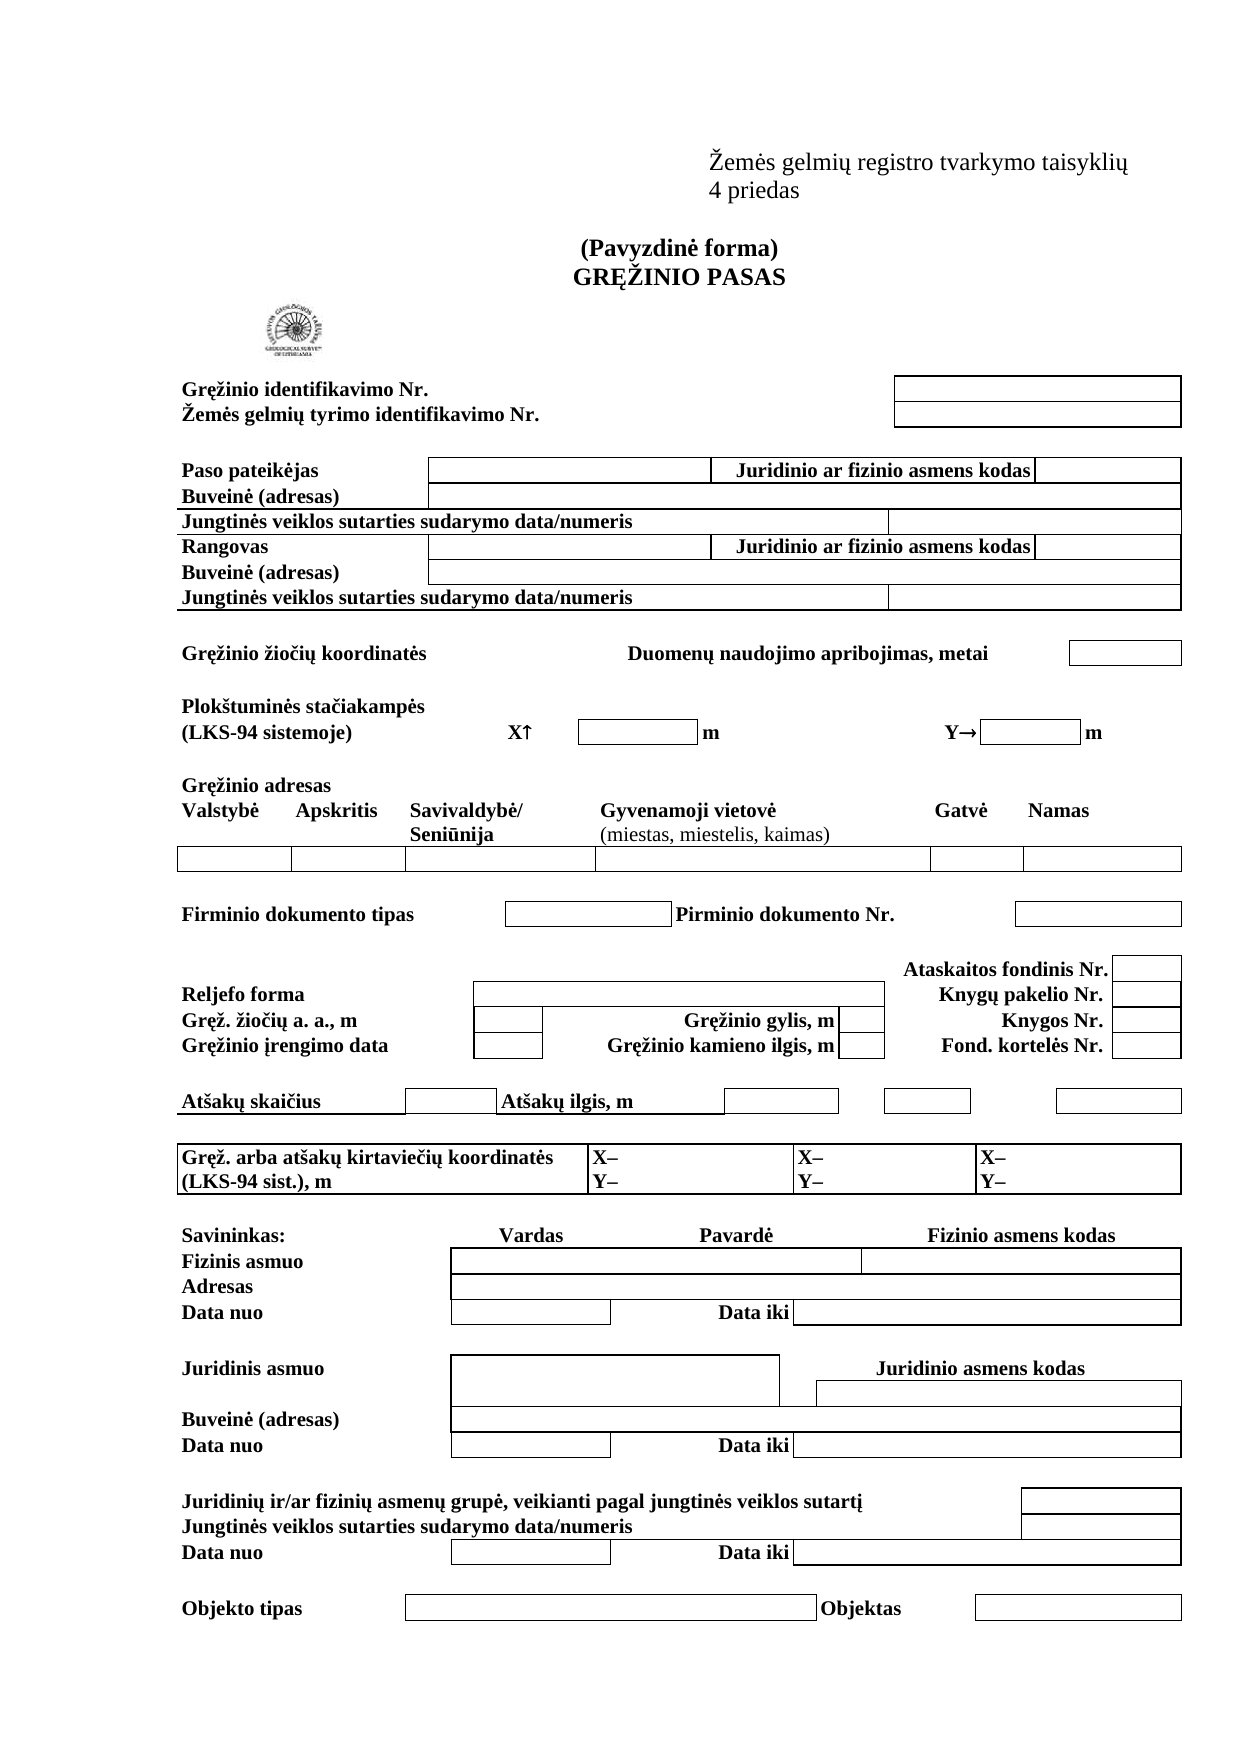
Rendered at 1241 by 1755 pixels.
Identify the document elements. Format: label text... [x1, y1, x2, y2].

table_cell [926, 847, 930, 871]
table_header [1177, 695, 1181, 718]
table_cell Knygos Nr. [885, 1006, 1112, 1032]
table_header [1070, 641, 1074, 665]
table_header Objektas [817, 1594, 975, 1619]
table_header Duomenų naudojimo apribojimas, metai [623, 640, 1069, 665]
text 4 priedas [177, 176, 1181, 204]
table_header [579, 695, 583, 718]
text GRĘŽINIO PASAS [177, 262, 1181, 291]
table_cell [611, 1249, 615, 1273]
table_cell X [574, 719, 578, 744]
table_header Gręžinio žiočių koordinatės [177, 640, 623, 665]
table_cell Knygų pakelio Nr. [885, 981, 1112, 1006]
table_header [1057, 1089, 1061, 1113]
table_cell [1113, 1008, 1117, 1032]
table_cell Adresas [177, 1273, 450, 1298]
table_cell Data nuo [177, 1539, 451, 1564]
table_header Juridinio asmens kodas [780, 1354, 1181, 1380]
table_header [452, 1356, 779, 1406]
table_cell Buveinė (adresas) [177, 559, 428, 584]
table_cell Buveinė (adresas) [177, 482, 428, 508]
table_cell [817, 1381, 1181, 1406]
table_cell [401, 847, 405, 871]
table_cell X [503, 719, 507, 744]
table_cell [1113, 1033, 1117, 1057]
table_header Gręžinio identifikavimo Nr. [177, 375, 894, 401]
table_header [698, 695, 702, 718]
table_cell Y [976, 719, 980, 744]
table_cell [862, 1249, 866, 1273]
table_cell Valstybė [177, 798, 291, 846]
table_cell [607, 1249, 611, 1273]
table_cell Fizinis asmuo [177, 1247, 450, 1273]
table_header Objekto tipas [177, 1594, 405, 1619]
table_header [725, 1089, 729, 1113]
table_header Juridinis asmuo [177, 1354, 450, 1406]
table_cell Y [853, 719, 857, 744]
table_cell [780, 1380, 816, 1406]
table_header [492, 1089, 496, 1113]
text (Pavyzdinė forma) [177, 233, 1181, 262]
table_cell Namas [1024, 798, 1181, 846]
table_cell Gręžinio įrengimo data [177, 1032, 473, 1057]
table_cell [880, 982, 884, 1006]
table_header Atšakų skaičius [177, 1088, 405, 1113]
table_header [694, 695, 698, 718]
table_header Firminio dokumento tipas [177, 901, 505, 926]
table_cell Gręžinio gylis, m [543, 1007, 838, 1032]
table_header [1177, 902, 1181, 926]
table_cell [1024, 847, 1028, 871]
table_header [885, 1089, 889, 1113]
table_cell [474, 982, 478, 1006]
table_cell [840, 1007, 884, 1032]
table_cell [880, 1033, 884, 1057]
table_header [1177, 1089, 1181, 1113]
table_cell Gręž. žiočių a. a., m [177, 1006, 473, 1032]
table_header Atšakų ilgis, m [497, 1088, 724, 1113]
table_cell [538, 1033, 542, 1057]
table_header [1022, 1489, 1026, 1513]
table_cell Jungtinės veiklos sutarties sudarymo data/numeris [177, 584, 427, 609]
table_cell Buveinė (adresas) [177, 1406, 450, 1431]
table_cell m [849, 719, 853, 744]
table_header [839, 1088, 884, 1113]
table_cell Data nuo [177, 1299, 451, 1324]
table_cell Gatvė [930, 798, 1024, 846]
table_header [812, 1595, 816, 1619]
table_cell [1177, 847, 1181, 871]
table_header [1177, 1595, 1181, 1619]
table_header [506, 902, 510, 926]
table_cell Jungtinės veiklos sutarties sudarymo data/numeris [177, 1513, 1021, 1538]
table_cell Žemės gelmių tyrimo identifikavimo Nr. [177, 401, 894, 426]
table_cell [475, 1007, 542, 1032]
table_header Juridinių ir/ar fizinių asmenų grupė, veikianti pagal jungtinės veiklos sutartį [177, 1487, 1021, 1513]
table_cell m [1081, 719, 1085, 744]
table_cell Data nuo [177, 1431, 451, 1457]
table_header [667, 902, 671, 926]
table_header X– Y– [789, 1145, 793, 1193]
table_cell [579, 720, 583, 744]
text Žemės gelmių registro tvarkymo taisyklių [177, 147, 1181, 176]
table_cell [287, 847, 291, 871]
table_header Pirminio dokumento Nr. [672, 901, 1015, 926]
table_header [1177, 956, 1181, 981]
table_header [976, 1595, 980, 1619]
table_cell m [1177, 719, 1181, 744]
table_cell Apskritis [291, 798, 405, 846]
table_header Paso pateikėjas [177, 457, 428, 482]
table_cell [1177, 510, 1181, 533]
table_cell Reljefo forma [177, 981, 473, 1006]
table_header Ataskaitos fondinis Nr. [177, 955, 1112, 981]
table_header [1177, 641, 1181, 665]
table_cell [1076, 720, 1080, 744]
table_cell Gręžinio kamieno ilgis, m [543, 1032, 838, 1057]
table_cell m [698, 719, 702, 744]
table_header [1113, 956, 1117, 981]
table_cell [596, 847, 600, 871]
table_cell Fond. kortelės Nr. [885, 1032, 1112, 1057]
table_cell [1022, 1515, 1026, 1538]
table_header [971, 1088, 1056, 1113]
table_header [966, 1089, 970, 1113]
table_cell [1113, 982, 1117, 1006]
table_cell [1019, 847, 1023, 871]
table_cell [857, 1249, 861, 1273]
